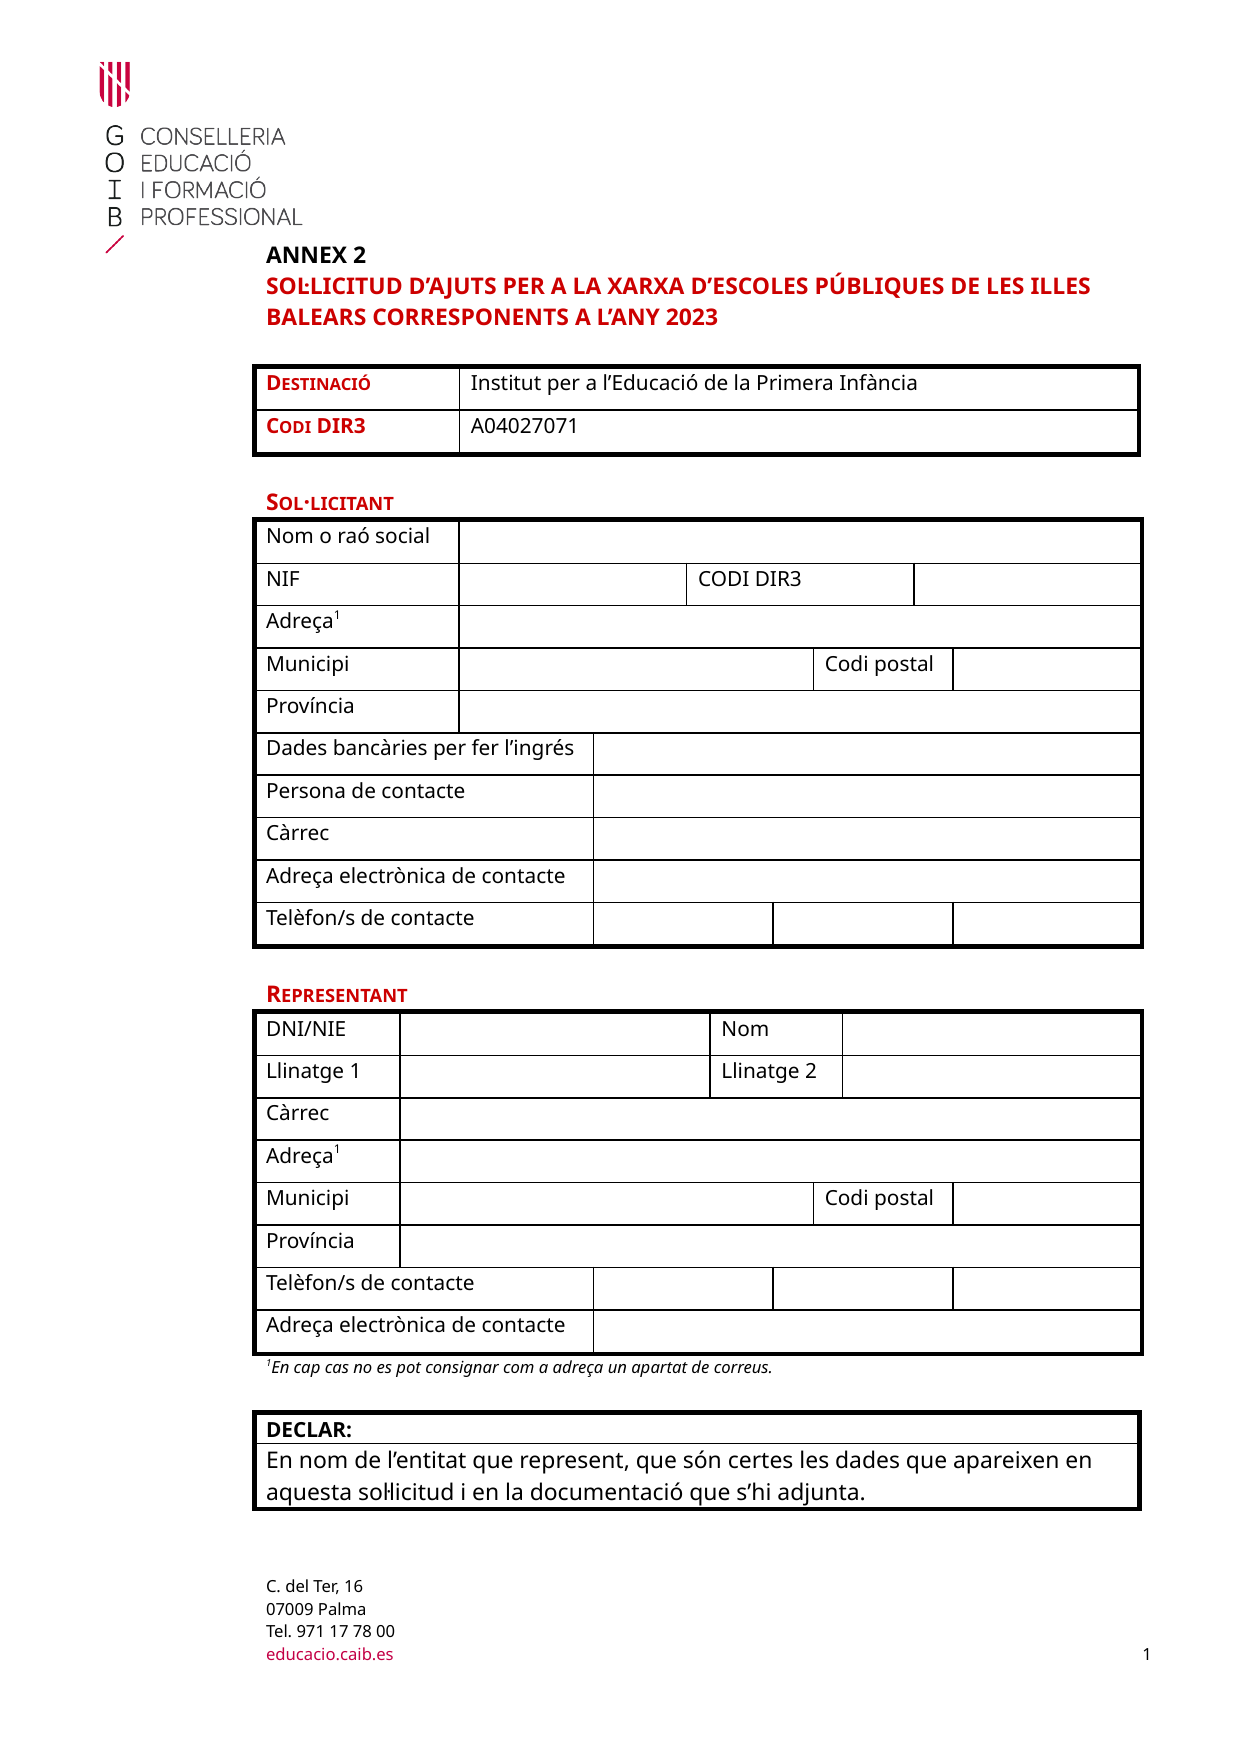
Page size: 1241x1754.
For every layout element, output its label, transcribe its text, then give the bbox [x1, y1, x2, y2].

table_cell Llinatge 1 [257, 1056, 399, 1097]
table_cell Telèfon/s de contacte [257, 903, 593, 944]
text ANNEX 2 [266, 239, 1152, 270]
table_header Institut per a l’Educació de la Primera Infància [460, 369, 1137, 409]
table_cell [401, 1099, 1140, 1139]
table_cell Codi postal [814, 649, 952, 689]
table_header DNI/NIE [257, 1014, 399, 1054]
table_cell Província [257, 691, 458, 732]
table_cell [774, 1268, 952, 1309]
table_cell [594, 734, 1140, 774]
table_cell Codi DIR3 [257, 411, 459, 452]
table_header [460, 522, 1140, 562]
table_cell Adreça electrònica de contacte [257, 861, 593, 902]
table_cell Adreça electrònica de contacte [257, 1311, 593, 1351]
table_cell En nom de l’entitat que represent, que són certes les dades que apareixen en aquesta sol·licitud i en la documentació que s’hi adjunta. [257, 1444, 1137, 1507]
table_cell Dades bancàries per fer l’ingrés [257, 734, 593, 774]
table_cell Telèfon/s de contacte [257, 1268, 593, 1309]
table_cell [954, 649, 1140, 689]
table_cell CODI DIR3 [687, 564, 913, 605]
table_cell [594, 818, 1140, 859]
text Representant [266, 978, 1152, 1009]
table_header Nom [711, 1014, 842, 1054]
table_cell Codi postal [814, 1183, 952, 1224]
table_cell A04027071 [460, 411, 1137, 452]
table_cell Persona de contacte [257, 776, 593, 817]
table_cell [594, 1311, 1140, 1351]
text SOL·LICITUD D’AJUTS PER A LA XARXA D’ESCOLES PÚBLIQUES DE LES ILLES BALEARS CORRESPONENTS A L’ANY 2023 [266, 270, 1152, 333]
table_cell [954, 1268, 1140, 1309]
table_cell [460, 691, 1140, 732]
table_header [401, 1014, 709, 1054]
table_cell [401, 1183, 813, 1224]
table_cell [843, 1056, 1140, 1097]
table_cell NIF [257, 564, 458, 605]
text 1En cap cas no es pot consignar com a adreça un apartat de correus. [266, 1356, 1152, 1379]
table_cell [594, 1268, 772, 1309]
table_cell [460, 564, 686, 605]
table_cell [460, 606, 1140, 647]
table_cell Càrrec [257, 818, 593, 859]
table_cell [401, 1226, 1140, 1267]
table_cell Província [257, 1226, 399, 1267]
table_cell [401, 1056, 709, 1097]
text Sol·licitant [266, 486, 1152, 517]
table_cell [594, 903, 772, 944]
table_cell Llinatge 2 [711, 1056, 842, 1097]
table_cell Municipi [257, 1183, 399, 1224]
table_cell [915, 564, 1140, 605]
table_header DECLAR: [257, 1415, 1137, 1443]
table_cell Càrrec [257, 1099, 399, 1139]
table_cell Adreça1 [257, 606, 458, 647]
table_cell Municipi [257, 649, 458, 689]
table_cell [954, 1183, 1140, 1224]
table_cell [954, 903, 1140, 944]
table_cell [401, 1141, 1140, 1182]
table_cell Adreça1 [257, 1141, 399, 1182]
table_cell [460, 649, 813, 689]
picture [82, 47, 320, 268]
table_cell [594, 861, 1140, 902]
table_header Destinació [257, 369, 459, 409]
table_cell [774, 903, 952, 944]
table_header Nom o raó social [257, 522, 458, 562]
table_cell [594, 776, 1140, 817]
table_header [843, 1014, 1140, 1054]
